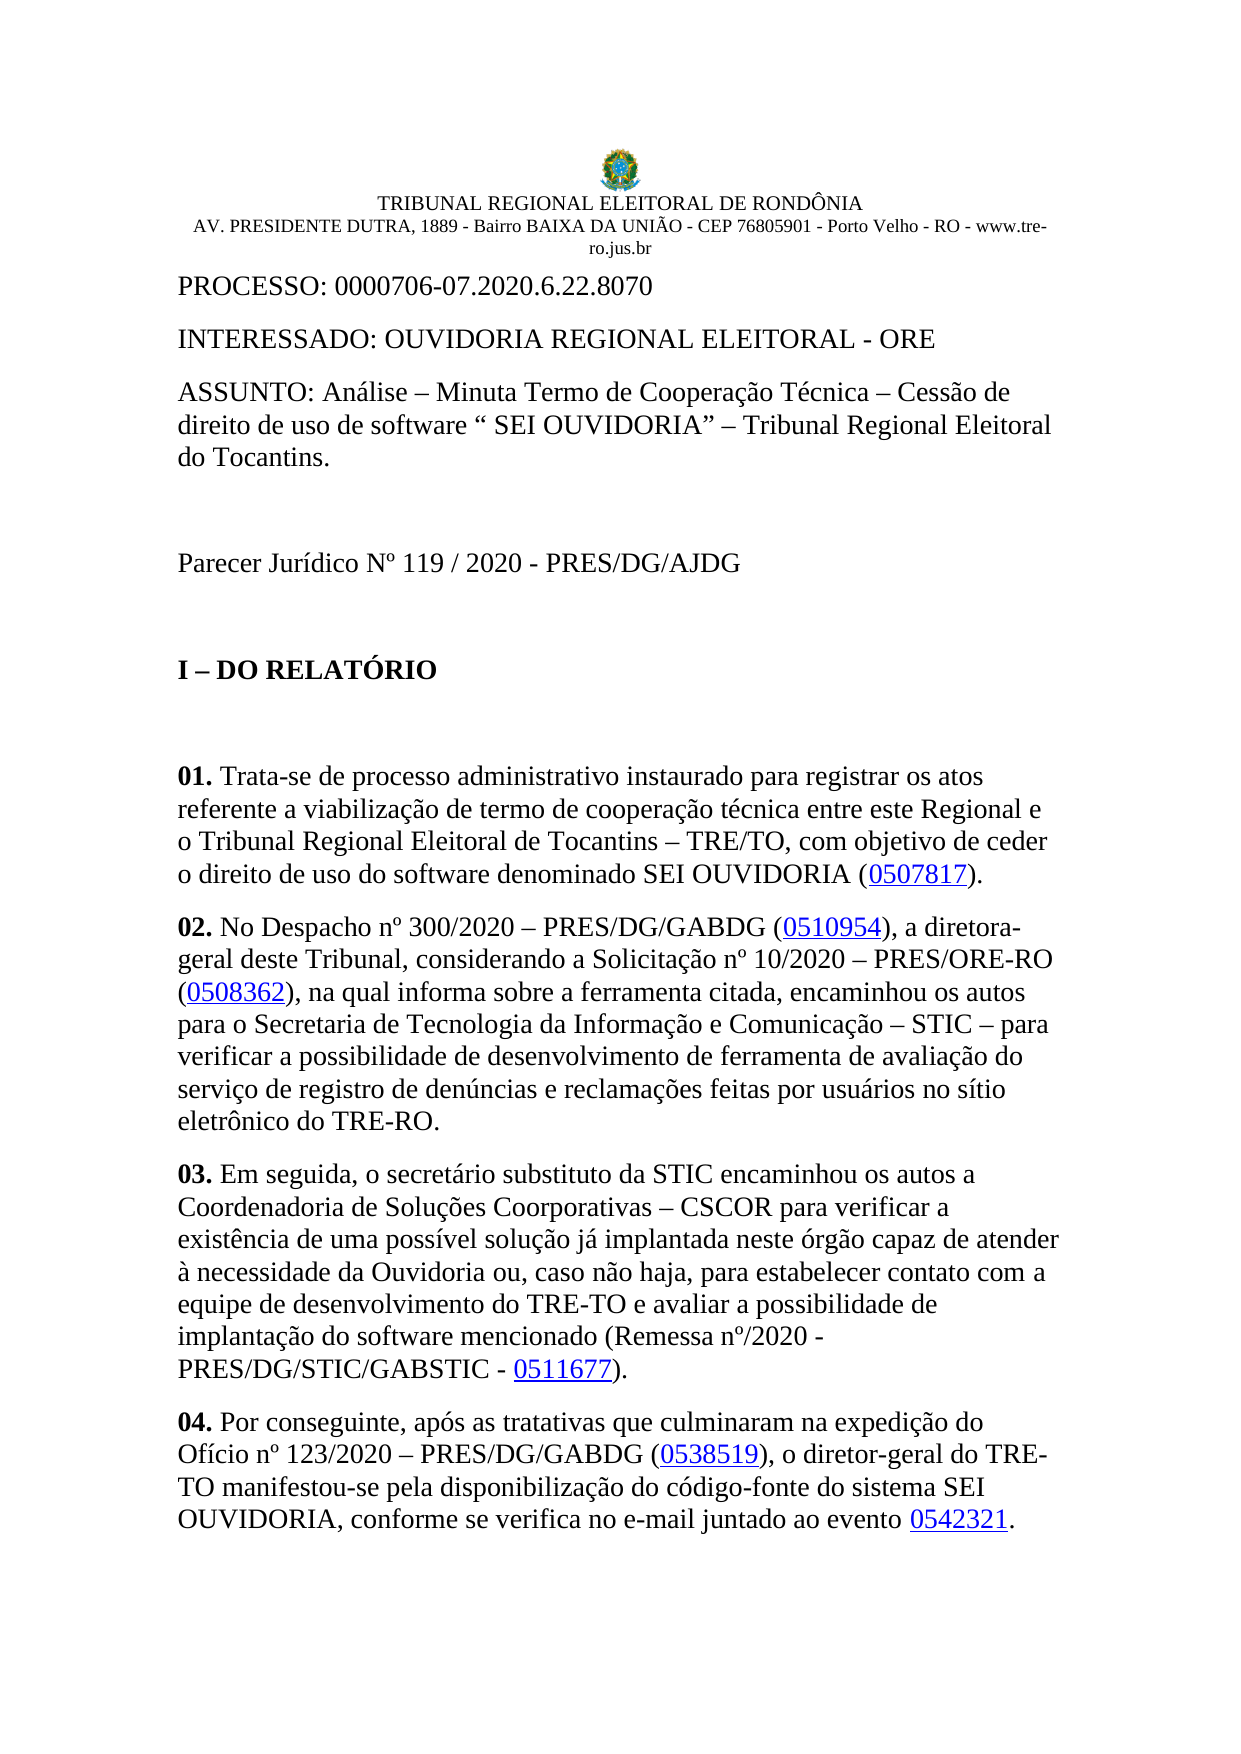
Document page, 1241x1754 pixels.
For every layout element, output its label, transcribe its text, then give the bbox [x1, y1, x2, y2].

text ASSUNTO: Análise – Minuta Termo de Cooperação Técnica – Cessão de direito de uso de software “ SEI OUVIDORIA” – Tribunal Regional Eleitoral do Tocantins. [177, 375, 1063, 472]
text AV. PRESIDENTE DUTRA, 1889 - Bairro BAIXA DA UNIÃO - CEP 76805901 - Porto Velho - RO - www.tre-ro.jus.br [177, 215, 1063, 258]
text PROCESSO: 0000706-07.2020.6.22.8070 [177, 269, 1063, 301]
text I – DO RELATÓRIO [177, 653, 1063, 685]
text 02. No Despacho nº 300/2020 – PRES/DG/GABDG (0510954), a diretora-geral deste Tribunal, considerando a Solicitação nº 10/2020 – PRES/ORE-RO (0508362), na qual informa sobre a ferramenta citada, encaminhou os autos para o Secretaria de Tecnologia da Informação e Comunicação – STIC – para verificar a possibilidade de desenvolvimento de ferramenta de avaliação do serviço de registro de denúncias e reclamações feitas por usuários no sítio eletrônico do TRE-RO. [177, 910, 1063, 1137]
text Parecer Jurídico Nº 119 / 2020 - PRES/DG/AJDG [177, 547, 1063, 579]
text 03. Em seguida, o secretário substituto da STIC encaminhou os autos a Coordenadoria de Soluções Coorporativas – CSCOR para verificar a existência de uma possível solução já implantada neste órgão capaz de atender à necessidade da Ouvidoria ­ou, caso não haja, para estabelecer contato com a equipe de desenvolvimento do TRE-TO e avaliar a possibilidade de implantação do software mencionado (Remessa nº/2020 - PRES/DG/STIC/GABSTIC - 0511677). [177, 1157, 1063, 1384]
text 04. Por conseguinte, após as tratativas que culminaram na expedição do Ofício nº 123/2020 – PRES/DG/GABDG (0538519), o diretor-geral do TRE-TO manifestou-se pela disponibilização do código-fonte do sistema SEI OUVIDORIA, conforme se verifica no e-mail juntado ao evento 0542321. [177, 1405, 1063, 1535]
text INTERESSADO: OUVIDORIA REGIONAL ELEITORAL - ORE [177, 322, 1063, 354]
text TRIBUNAL REGIONAL ELEITORAL DE RONDÔNIA [177, 191, 1063, 215]
text 01. Trata-se de processo administrativo instaurado para registrar os atos referente a viabilização de termo de cooperação técnica entre este Regional e o Tribunal Regional Eleitoral de Tocantins – TRE/TO, com objetivo de ceder o direito de uso do software denominado SEI OUVIDORIA (0507817). [177, 759, 1063, 889]
